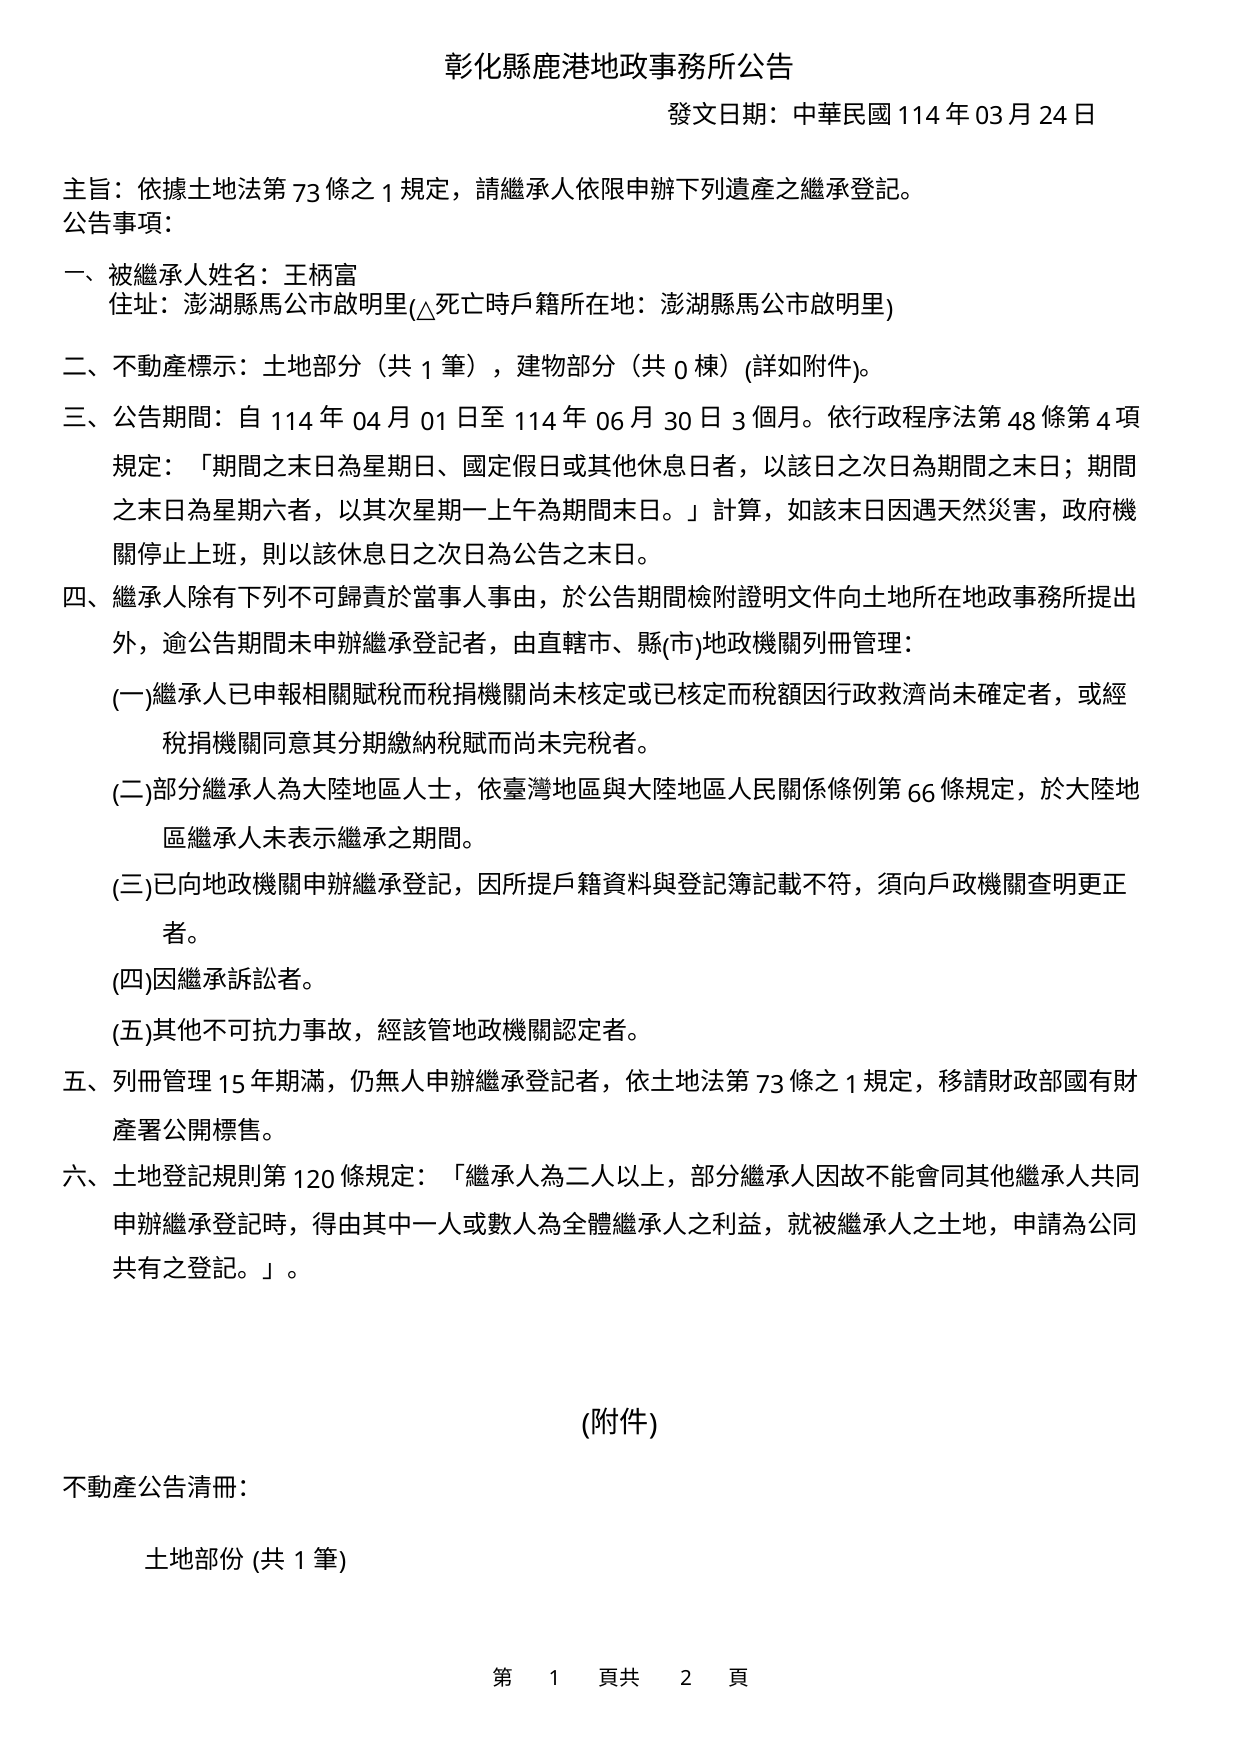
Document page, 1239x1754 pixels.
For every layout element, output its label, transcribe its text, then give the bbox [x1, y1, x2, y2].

table_header [1177, 0, 1239, 41]
table_cell [1177, 261, 1239, 312]
table_cell [759, 1598, 1177, 1657]
table_cell [0, 1526, 62, 1597]
table_cell [585, 1598, 653, 1657]
table_cell [667, 1598, 718, 1657]
table_cell [109, 135, 482, 176]
table_cell [62, 1352, 109, 1392]
table_cell 頁共 [585, 1658, 653, 1698]
table_cell [1177, 1658, 1239, 1698]
table_cell 主旨：依據土地法第73條之1規定，請繼承人依限申辦下列遺產之繼承登記。 公告事項： [62, 176, 1177, 261]
table_cell 2 [653, 1658, 718, 1698]
table_cell [1177, 216, 1239, 261]
table_cell [667, 1352, 718, 1392]
table_cell [718, 1598, 759, 1657]
table_cell [585, 135, 653, 176]
table_cell [0, 95, 62, 135]
table_cell 土地部份 (共 1 筆) [62, 1526, 1177, 1597]
table_cell [1177, 41, 1239, 94]
table_cell [523, 95, 585, 135]
table_cell [0, 312, 62, 353]
table_cell [483, 135, 523, 176]
table_cell [653, 95, 667, 135]
table_cell [0, 1392, 62, 1453]
table_header [718, 0, 759, 41]
table_cell [653, 135, 667, 176]
table_cell [62, 135, 109, 176]
table_cell [1177, 1352, 1239, 1392]
table_cell [585, 1352, 653, 1392]
table_cell [0, 216, 62, 261]
table_cell [0, 261, 62, 312]
table_cell [0, 353, 62, 1352]
table_cell [0, 135, 62, 176]
table_header [0, 0, 62, 41]
table_cell [0, 41, 62, 94]
table_cell [523, 135, 585, 176]
table_cell [718, 1352, 759, 1392]
table_cell [0, 176, 62, 216]
table_header [483, 0, 523, 41]
table_cell [1177, 1392, 1239, 1453]
table_cell [1177, 353, 1239, 1352]
table_header [585, 0, 653, 41]
table_cell [0, 1598, 62, 1657]
table_cell [759, 135, 1177, 176]
table_cell [1177, 1598, 1239, 1657]
table_cell [653, 1598, 667, 1657]
table_header [667, 0, 718, 41]
table_cell [1177, 1454, 1239, 1526]
table_cell [62, 1598, 109, 1657]
table_cell [759, 1658, 1177, 1698]
table_cell [0, 1352, 62, 1392]
table_cell 1 [523, 1658, 585, 1698]
table_cell [653, 1352, 667, 1392]
table_cell [483, 1598, 523, 1657]
table_cell [1177, 135, 1239, 176]
table_header [653, 0, 667, 41]
table_cell (附件) [62, 1392, 1177, 1453]
table_cell [667, 135, 718, 176]
table_cell [759, 1352, 1177, 1392]
table_cell [0, 1658, 62, 1698]
table_cell [1177, 1526, 1239, 1597]
table_cell [718, 135, 759, 176]
table_cell 彰化縣鹿港地政事務所公告 [62, 41, 1177, 94]
table_header [759, 0, 1177, 41]
table_cell [523, 1352, 585, 1392]
table_cell [1177, 95, 1239, 135]
table_cell 頁 [718, 1658, 759, 1698]
table_cell [109, 1352, 482, 1392]
table_cell 第 [483, 1658, 523, 1698]
table_cell [483, 1352, 523, 1392]
table_cell [1177, 176, 1239, 216]
table_cell [523, 1598, 585, 1657]
table_cell 不動產公告清冊： [62, 1454, 1177, 1526]
table_header [109, 0, 482, 41]
table_cell [62, 95, 109, 135]
table_cell [62, 312, 109, 353]
table_cell [109, 1658, 482, 1698]
table_cell 一、 [62, 261, 109, 312]
table_header [62, 0, 109, 41]
table_cell [0, 1454, 62, 1526]
table_cell [585, 95, 653, 135]
table_cell 發文日期：中華民國114年03月24日 [667, 95, 1177, 135]
table_header [523, 0, 585, 41]
table_cell [109, 95, 482, 135]
table_cell [1177, 312, 1239, 353]
table_cell [109, 1598, 482, 1657]
table_cell [62, 1658, 109, 1698]
table_cell [483, 95, 523, 135]
table_cell 被繼承人姓名：王柄富 住址：澎湖縣馬公市啟明里(△死亡時戶籍所在地：澎湖縣馬公市啟明里) [109, 261, 1177, 353]
table_cell 二、不動產標示：土地部分（共 1 筆），建物部分（共 0 棟）(詳如附件)。 三、公告期間：自 114 年 04 月 01 日至 114 年 06 月 30 日 3 個月。依行政程序法第48條第4項 規定：「期間之末日為星期日、國定假日或其他休息日者，以該日之次日為期間之末日；期間 之末日為星期六者，以其次星期一上午為期間末日。」計算，如該末日因遇天然災害，政府機 關停止上班，則以該休息日之次日為公告之末日。 四、繼承人除有下列不可歸責於當事人事由，於公告期間檢附證明文件向土地所在地政事務所提出 外，逾公告期間未申辦繼承登記者，由直轄市、縣(市)地政機關列冊管理： (一)繼承人已申報相關賦稅而稅捐機關尚未核定或已核定而稅額因行政救濟尚未確定者，或經 稅捐機關同意其分期繳納稅賦而尚未完稅者。 (二)部分繼承人為大陸地區人士，依臺灣地區與大陸地區人民關係條例第66條規定，於大陸地 區繼承人未表示繼承之期間。 (三)已向地政機關申辦繼承登記，因所提戶籍資料與登記簿記載不符，須向戶政機關查明更正 者。 (四)因繼承訴訟者。 (五)其他不可抗力事故，經該管地政機關認定者。 五、列冊管理15年期滿，仍無人申辦繼承登記者，依土地法第73條之1規定，移請財政部國有財 產署公開標售。 六、土地登記規則第120條規定：「繼承人為二人以上，部分繼承人因故不能會同其他繼承人共同 申辦繼承登記時，得由其中一人或數人為全體繼承人之利益，就被繼承人之土地，申請為公同 共有之登記。」。 [62, 353, 1177, 1352]
